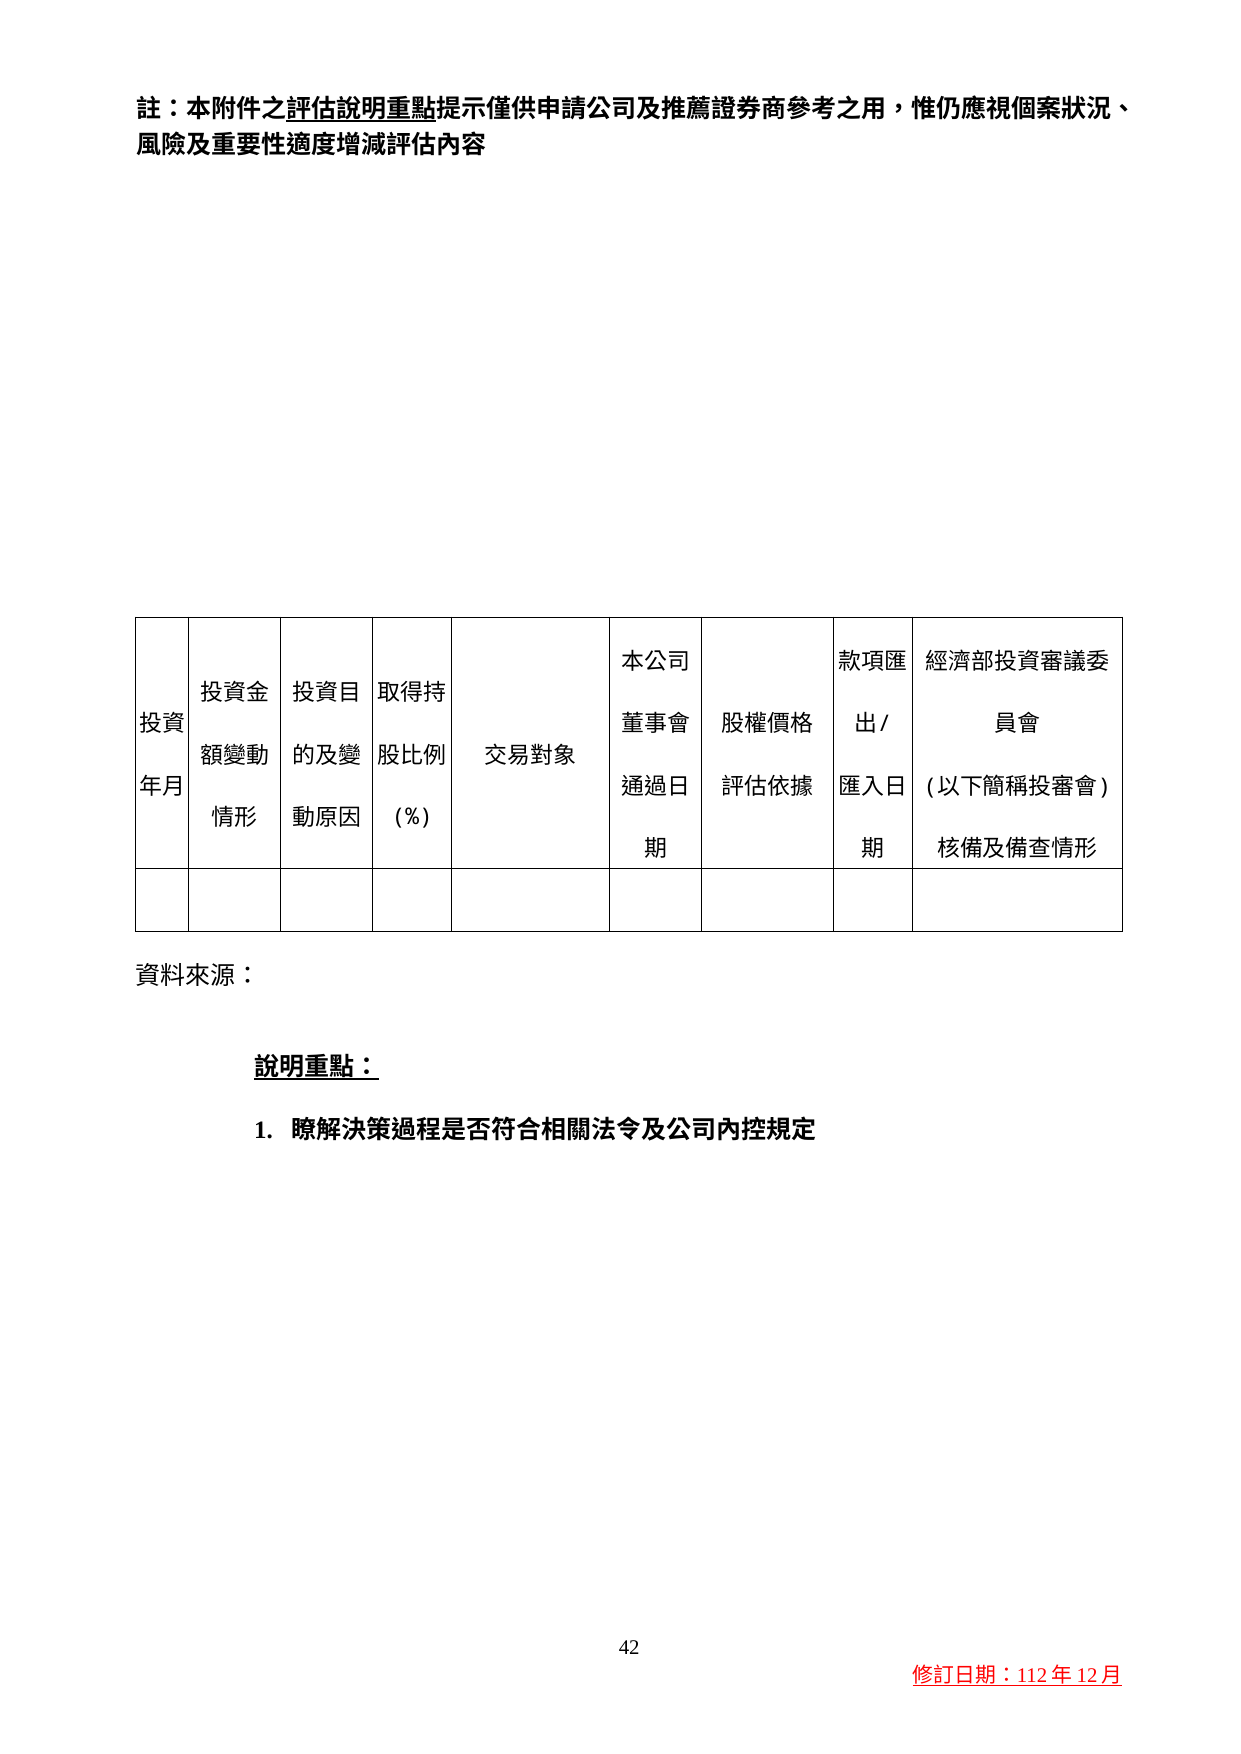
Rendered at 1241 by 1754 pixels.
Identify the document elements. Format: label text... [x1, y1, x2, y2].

table_header 取得持股比例(%) [373, 618, 451, 868]
table_cell [702, 869, 833, 931]
table_header 股權價格 評估依據 [702, 618, 833, 868]
table_header 投資金額變動情形 [189, 618, 280, 868]
text 資料來源： [134, 932, 1122, 995]
table_cell [373, 869, 451, 931]
text 說明重點： [136, 1023, 1122, 1086]
table_cell [610, 869, 701, 931]
table_cell [136, 869, 188, 931]
table_header 交易對象 [452, 618, 609, 868]
table_header 本公司董事會通過日期 [610, 618, 701, 868]
table_cell [189, 869, 280, 931]
list 瞭解決策過程是否符合相關法令及公司內控規定 [254, 1086, 1122, 1148]
table_cell [452, 869, 609, 931]
table_header 經濟部投資審議委員會 (以下簡稱投審會) 核備及備查情形 [913, 618, 1122, 868]
table_header 款項匯出/ 匯入日期 [834, 618, 912, 868]
table_header 投資目的及變動原因 [281, 618, 372, 868]
table_cell [834, 869, 912, 931]
table_cell [913, 869, 1122, 931]
table_header 投資 年月 [136, 618, 188, 868]
table_cell [281, 869, 372, 931]
